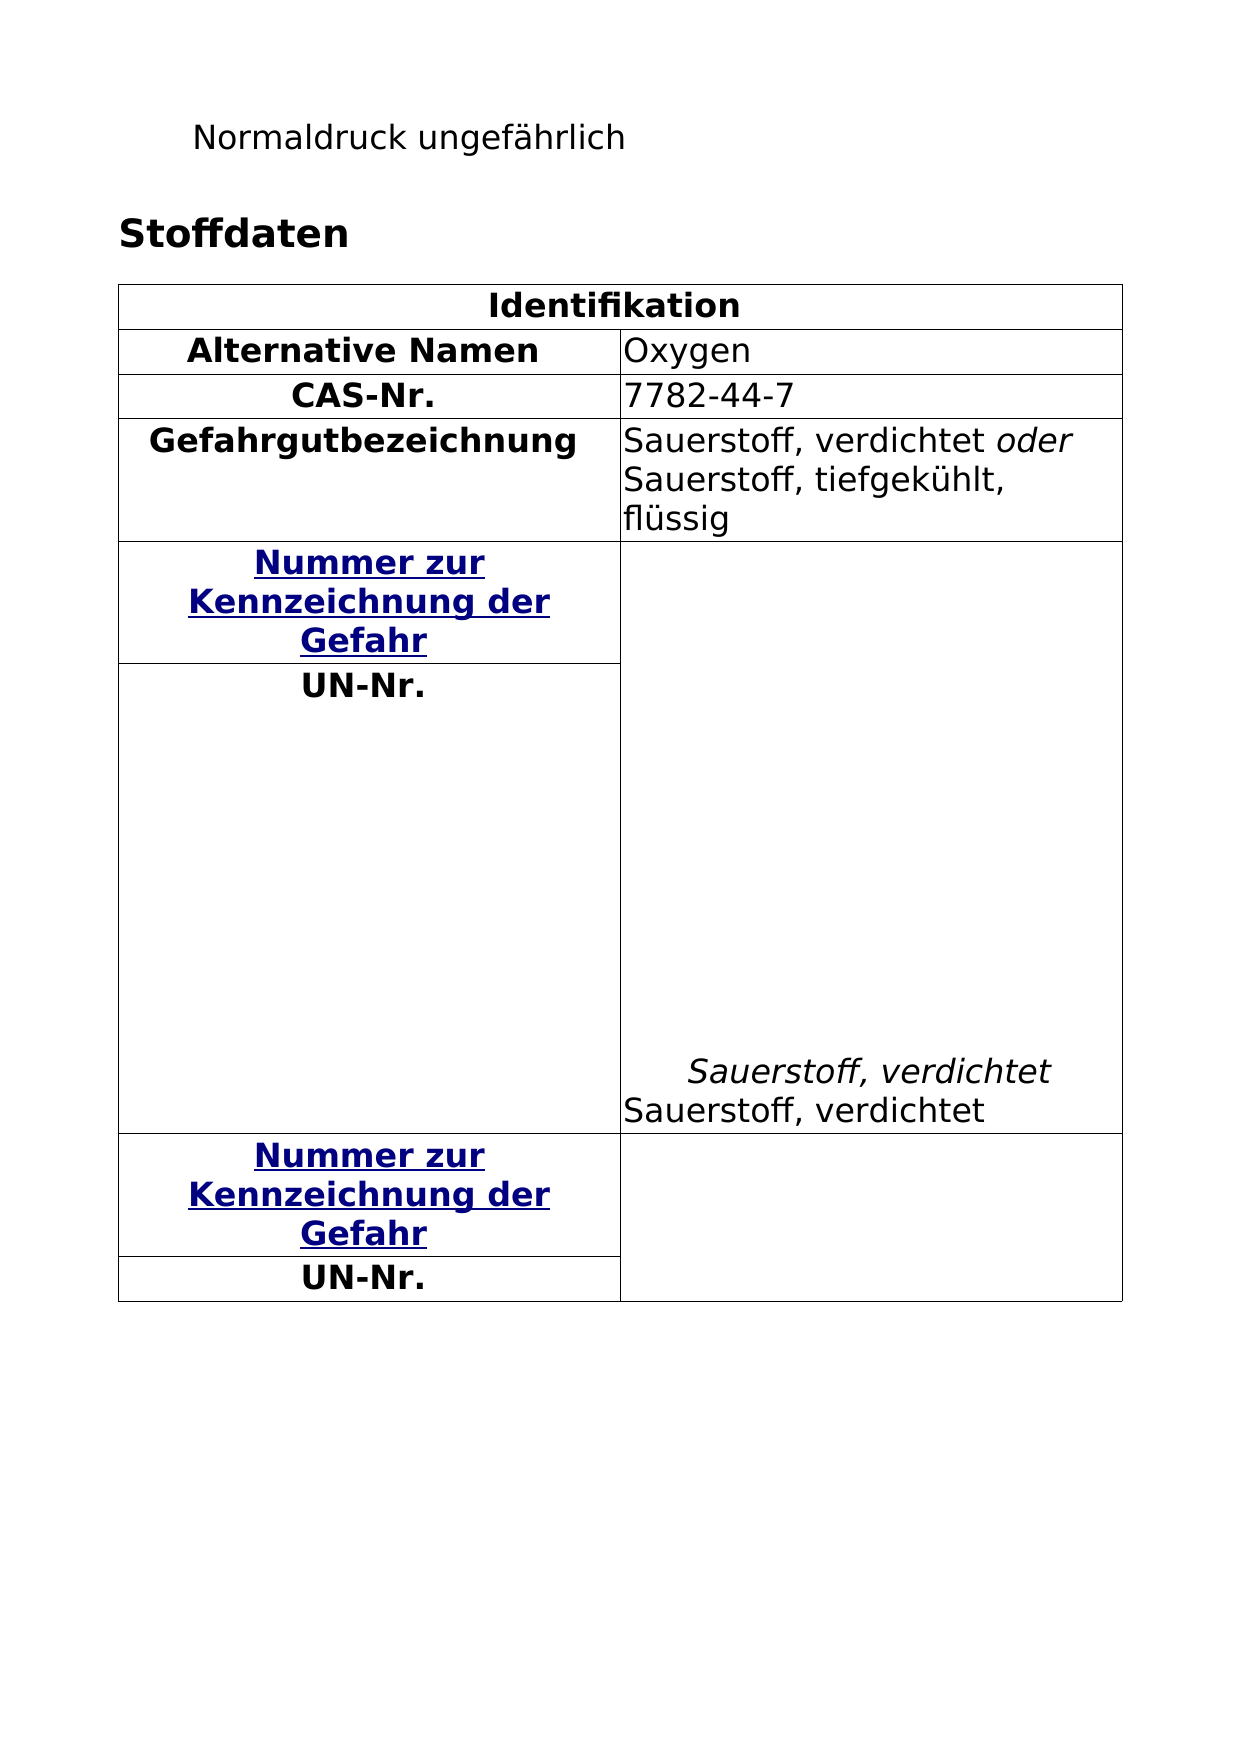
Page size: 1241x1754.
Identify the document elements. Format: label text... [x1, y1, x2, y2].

table_cell Sauerstoff, verdichtet [621, 542, 1122, 1133]
table_cell Nummer zur Kennzeichnung der Gefahr [119, 1134, 620, 1256]
table_cell Sauerstoff, verdichtet oder Sauerstoff, tiefgekühlt, flüssig [621, 419, 1122, 541]
table_cell CAS-Nr. [119, 375, 620, 418]
table_cell UN-Nr. [119, 664, 620, 1133]
table_cell Alternative Namen [119, 330, 620, 373]
table_header Identifikation [119, 285, 1122, 329]
subtitle Stoffdaten [118, 211, 1122, 257]
table_cell 7782-44-7 [621, 375, 1122, 418]
list Normaldruck ungefährlich [177, 118, 1122, 157]
table_cell Nummer zur Kennzeichnung der Gefahr [119, 542, 620, 663]
table_cell Gefahrgutbezeichnung [119, 419, 620, 541]
table_cell Oxygen [621, 330, 1122, 373]
table_cell [621, 1134, 1122, 1301]
table_cell UN-Nr. [119, 1257, 620, 1301]
